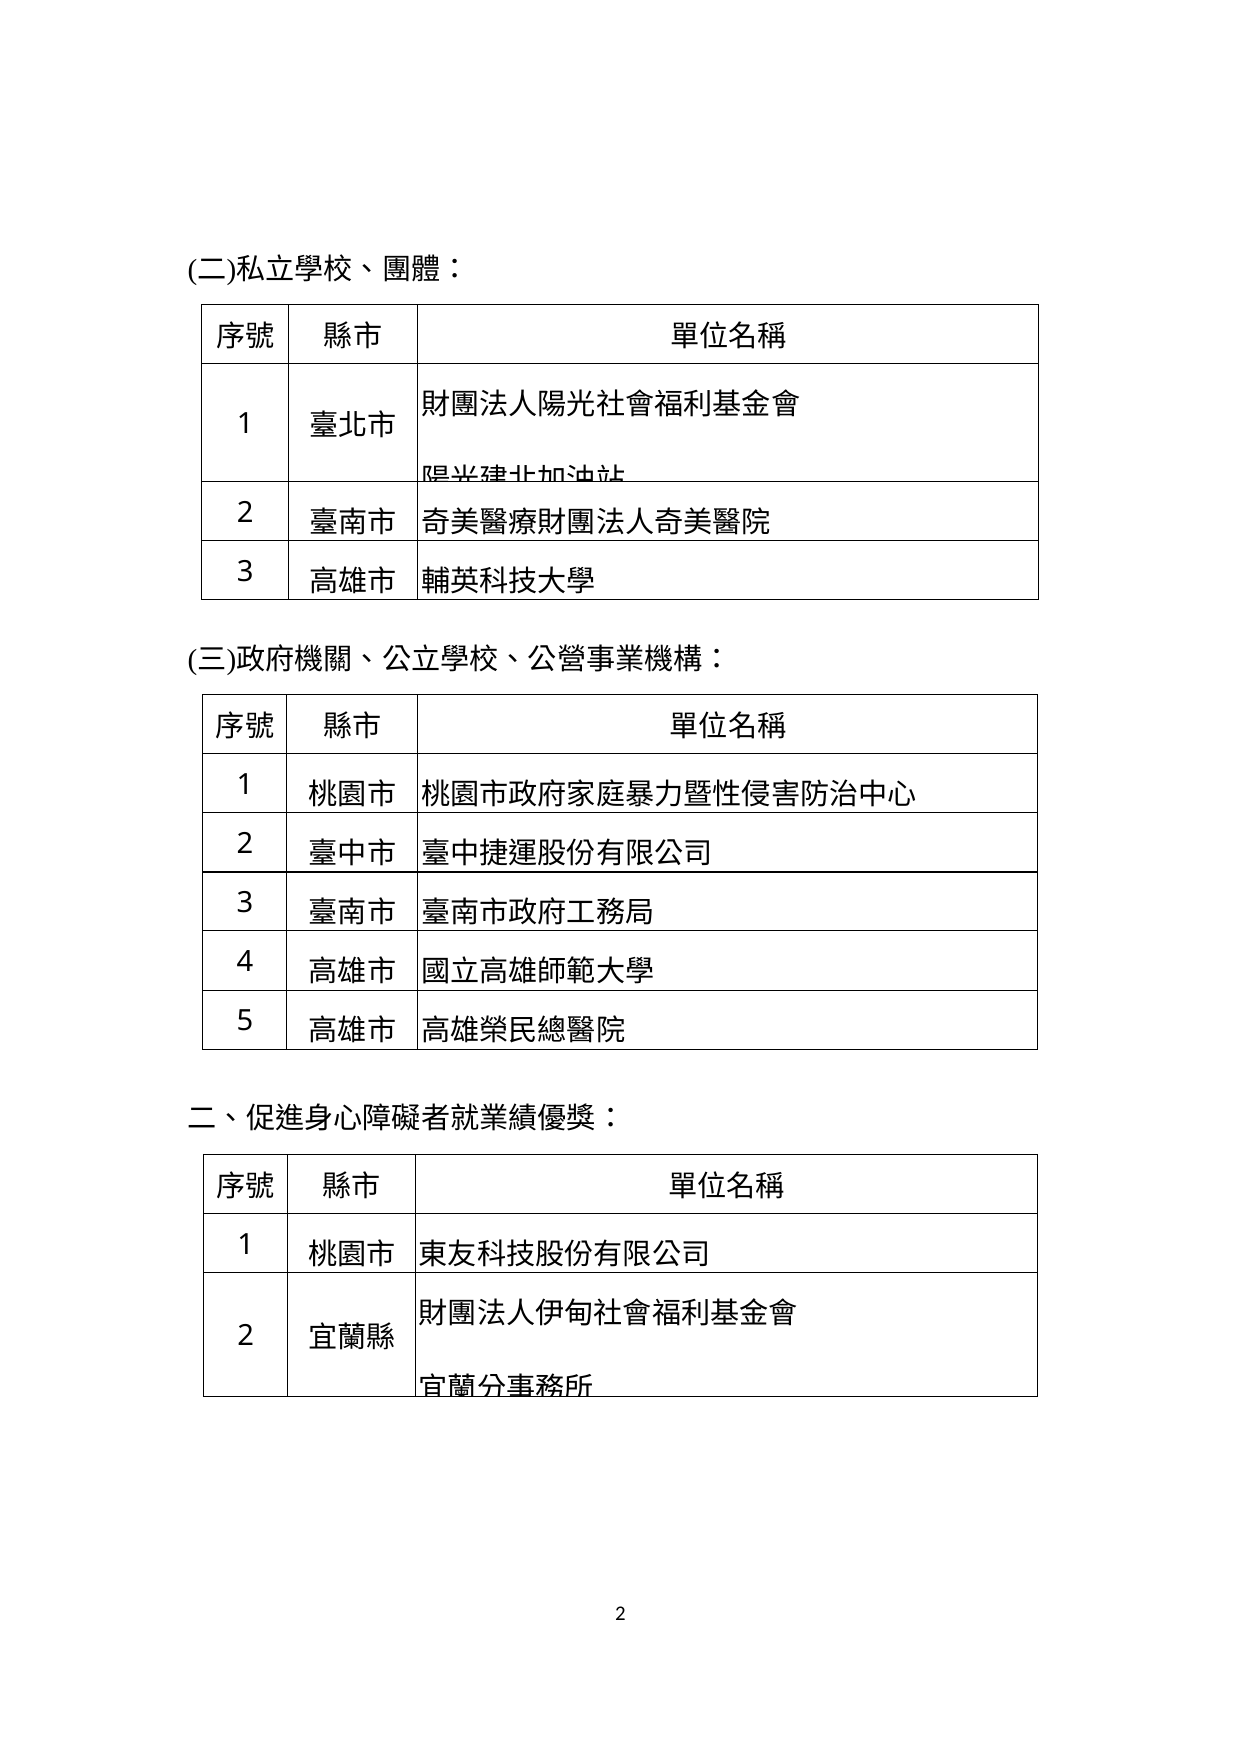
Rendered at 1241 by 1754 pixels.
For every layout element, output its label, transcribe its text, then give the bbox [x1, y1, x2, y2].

table_cell 臺北市 [289, 364, 417, 481]
table_cell 3 [203, 873, 286, 930]
table_cell 東友科技股份有限公司 [416, 1214, 1037, 1272]
table_cell 2 [204, 1273, 287, 1396]
table_header 單位名稱 [418, 305, 1038, 363]
table_cell 1 [204, 1214, 287, 1272]
table_header 序號 [202, 305, 288, 363]
text 二、促進身心障礙者就業績優獎： [187, 1079, 1053, 1154]
table_cell 1 [202, 364, 288, 481]
table_cell 高雄市 [287, 991, 417, 1048]
table_cell 臺中捷運股份有限公司 [418, 813, 1037, 871]
table_cell 1 [203, 754, 286, 812]
table_cell 高雄市 [289, 541, 417, 599]
table_cell 宜蘭縣 [288, 1273, 415, 1396]
table_cell 臺南市政府工務局 [418, 873, 1037, 930]
text (二)私立學校、團體： [187, 229, 1053, 304]
text (三)政府機關、公立學校、公營事業機構： [187, 619, 1053, 694]
table_cell 輔英科技大學 [418, 541, 1038, 599]
table_cell 4 [203, 931, 286, 989]
table_cell 2 [203, 813, 286, 871]
table_cell 奇美醫療財團法人奇美醫院 [418, 482, 1038, 540]
table_cell 2 [202, 482, 288, 540]
table_cell 財團法人陽光社會福利基金會 陽光建北加油站 [418, 364, 1038, 481]
table_cell 3 [202, 541, 288, 599]
table_header 縣市 [287, 695, 417, 753]
table_header 序號 [204, 1155, 287, 1213]
table_header 序號 [203, 695, 286, 753]
table_header 單位名稱 [416, 1155, 1037, 1213]
table_header 縣市 [289, 305, 417, 363]
table_cell 桃園市 [287, 754, 417, 812]
table_cell 桃園市政府家庭暴力暨性侵害防治中心 [418, 754, 1037, 812]
table_header 單位名稱 [418, 695, 1037, 753]
table_cell 國立高雄師範大學 [418, 931, 1037, 989]
table_cell 臺南市 [289, 482, 417, 540]
table_cell 臺南市 [287, 873, 417, 930]
table_cell 5 [203, 991, 286, 1048]
table_cell 財團法人伊甸社會福利基金會 宜蘭分事務所 [416, 1273, 1037, 1396]
table_cell 桃園市 [288, 1214, 415, 1272]
table_cell 高雄市 [287, 931, 417, 989]
table_cell 臺中市 [287, 813, 417, 871]
table_header 縣市 [288, 1155, 415, 1213]
table_cell 高雄榮民總醫院 [418, 991, 1037, 1048]
